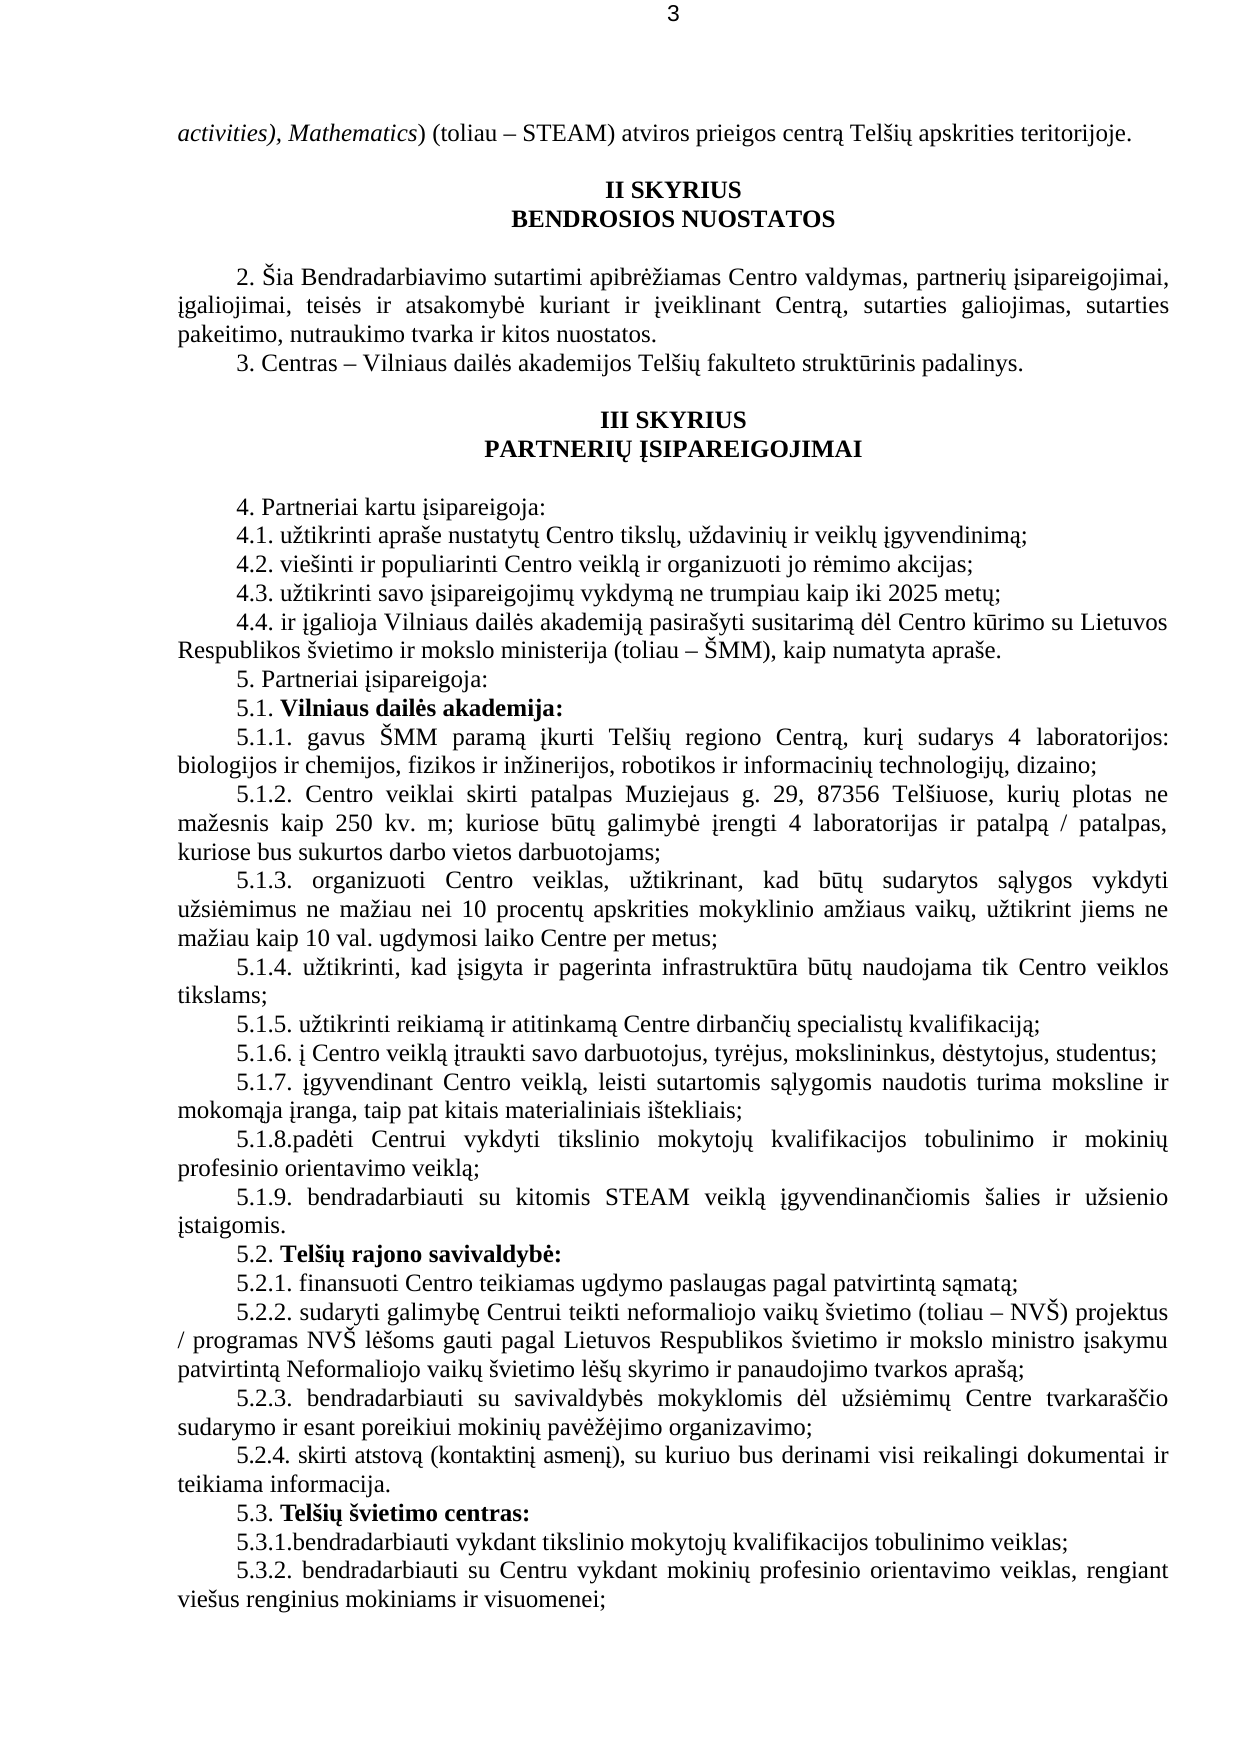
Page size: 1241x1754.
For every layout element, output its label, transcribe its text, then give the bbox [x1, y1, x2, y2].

text 5.1.6. į Centro veiklą įtraukti savo darbuotojus, tyrėjus, mokslininkus, dėstytojus, studentus; [177, 1038, 1169, 1067]
text 5.1.5. užtikrinti reikiamą ir atitinkamą Centre dirbančių specialistų kvalifikaciją; [177, 1009, 1169, 1038]
text 5.1.3. organizuoti Centro veiklas, užtikrinant, kad būtų sudarytos sąlygos vykdyti užsiėmimus ne mažiau nei 10 procentų apskrities mokyklinio amžiaus vaikų, užtikrint jiems ne mažiau kaip 10 val. ugdymosi laiko Centre per metus; [177, 866, 1169, 952]
text 4. Partneriai kartu įsipareigoja: [177, 492, 1169, 521]
text 2. Šia Bendradarbiavimo sutartimi apibrėžiamas Centro valdymas, partnerių įsipareigojimai, įgaliojimai, teisės ir atsakomybė kuriant ir įveiklinant Centrą, sutarties galiojimas, sutarties pakeitimo, nutraukimo tvarka ir kitos nuostatos. [177, 262, 1169, 348]
text III SKYRIUS [177, 406, 1169, 434]
text 4.4. ir įgalioja Vilniaus dailės akademiją pasirašyti susitarimą dėl Centro kūrimo su Lietuvos Respublikos švietimo ir mokslo ministerija (toliau – ŠMM), kaip numatyta apraše. [177, 607, 1169, 664]
text 4.1. užtikrinti apraše nustatytų Centro tikslų, uždavinių ir veiklų įgyvendinimą; [177, 521, 1169, 549]
text 5. Partneriai įsipareigoja: [177, 664, 1169, 693]
text 5.2.1. finansuoti Centro teikiamas ugdymo paslaugas pagal patvirtintą sąmatą; [177, 1268, 1169, 1297]
text 4.2. viešinti ir populiarinti Centro veiklą ir organizuoti jo rėmimo akcijas; [177, 549, 1169, 578]
text 5.1.1. gavus ŠMM paramą įkurti Telšių regiono Centrą, kurį sudarys 4 laboratorijos: biologijos ir chemijos, fizikos ir inžinerijos, robotikos ir informacinių technologijų, dizaino; [177, 722, 1169, 779]
text 5.1.8.padėti Centrui vykdyti tikslinio mokytojų kvalifikacijos tobulinimo ir mokinių profesinio orientavimo veiklą; [177, 1124, 1169, 1182]
text BENDROSIOS NUOSTATOS [177, 204, 1169, 233]
text 5.1.9. bendradarbiauti su kitomis STEAM veiklą įgyvendinančiomis šalies ir užsienio įstaigomis. [177, 1182, 1169, 1239]
text 5.2.3. bendradarbiauti su savivaldybės mokyklomis dėl užsiėmimų Centre tvarkaraščio sudarymo ir esant poreikiui mokinių pavėžėjimo organizavimo; [177, 1383, 1169, 1441]
text 5.1. Vilniaus dailės akademija: [177, 693, 1169, 722]
text 3. Centras – Vilniaus dailės akademijos Telšių fakulteto struktūrinis padalinys. [177, 348, 1169, 377]
text 5.3.1.bendradarbiauti vykdant tikslinio mokytojų kvalifikacijos tobulinimo veiklas; [177, 1527, 1169, 1556]
text 5.2.2. sudaryti galimybę Centrui teikti neformaliojo vaikų švietimo (toliau – NVŠ) projektus / programas NVŠ lėšoms gauti pagal Lietuvos Respublikos švietimo ir mokslo ministro įsakymu patvirtintą Neformaliojo vaikų švietimo lėšų skyrimo ir panaudojimo tvarkos aprašą; [177, 1297, 1169, 1383]
text activities), Mathematics) (toliau – STEAM) atviros prieigos centrą Telšių apskrities teritorijoje. [177, 118, 1169, 147]
text PARTNERIŲ ĮSIPAREIGOJIMAI [177, 434, 1169, 463]
text 5.1.7. įgyvendinant Centro veiklą, leisti sutartomis sąlygomis naudotis turima moksline ir mokomąja įranga, taip pat kitais materialiniais ištekliais; [177, 1067, 1169, 1124]
text 5.2. Telšių rajono savivaldybė: [177, 1239, 1169, 1268]
text 5.3.2. bendradarbiauti su Centru vykdant mokinių profesinio orientavimo veiklas, rengiant viešus renginius mokiniams ir visuomenei; [177, 1556, 1169, 1613]
text 5.1.2. Centro veiklai skirti patalpas Muziejaus g. 29, 87356 Telšiuose, kurių plotas ne mažesnis kaip 250 kv. m; kuriose būtų galimybė įrengti 4 laboratorijas ir patalpą / patalpas, kuriose bus sukurtos darbo vietos darbuotojams; [177, 779, 1169, 866]
text 4.3. užtikrinti savo įsipareigojimų vykdymą ne trumpiau kaip iki 2025 metų; [177, 578, 1169, 607]
text 5.3. Telšių švietimo centras: [177, 1498, 1169, 1527]
text 5.2.4. skirti atstovą (kontaktinį asmenį), su kuriuo bus derinami visi reikalingi dokumentai ir teikiama informacija. [177, 1441, 1169, 1498]
text 5.1.4. užtikrinti, kad įsigyta ir pagerinta infrastruktūra būtų naudojama tik Centro veiklos tikslams; [177, 952, 1169, 1009]
text II SKYRIUS [177, 176, 1169, 204]
